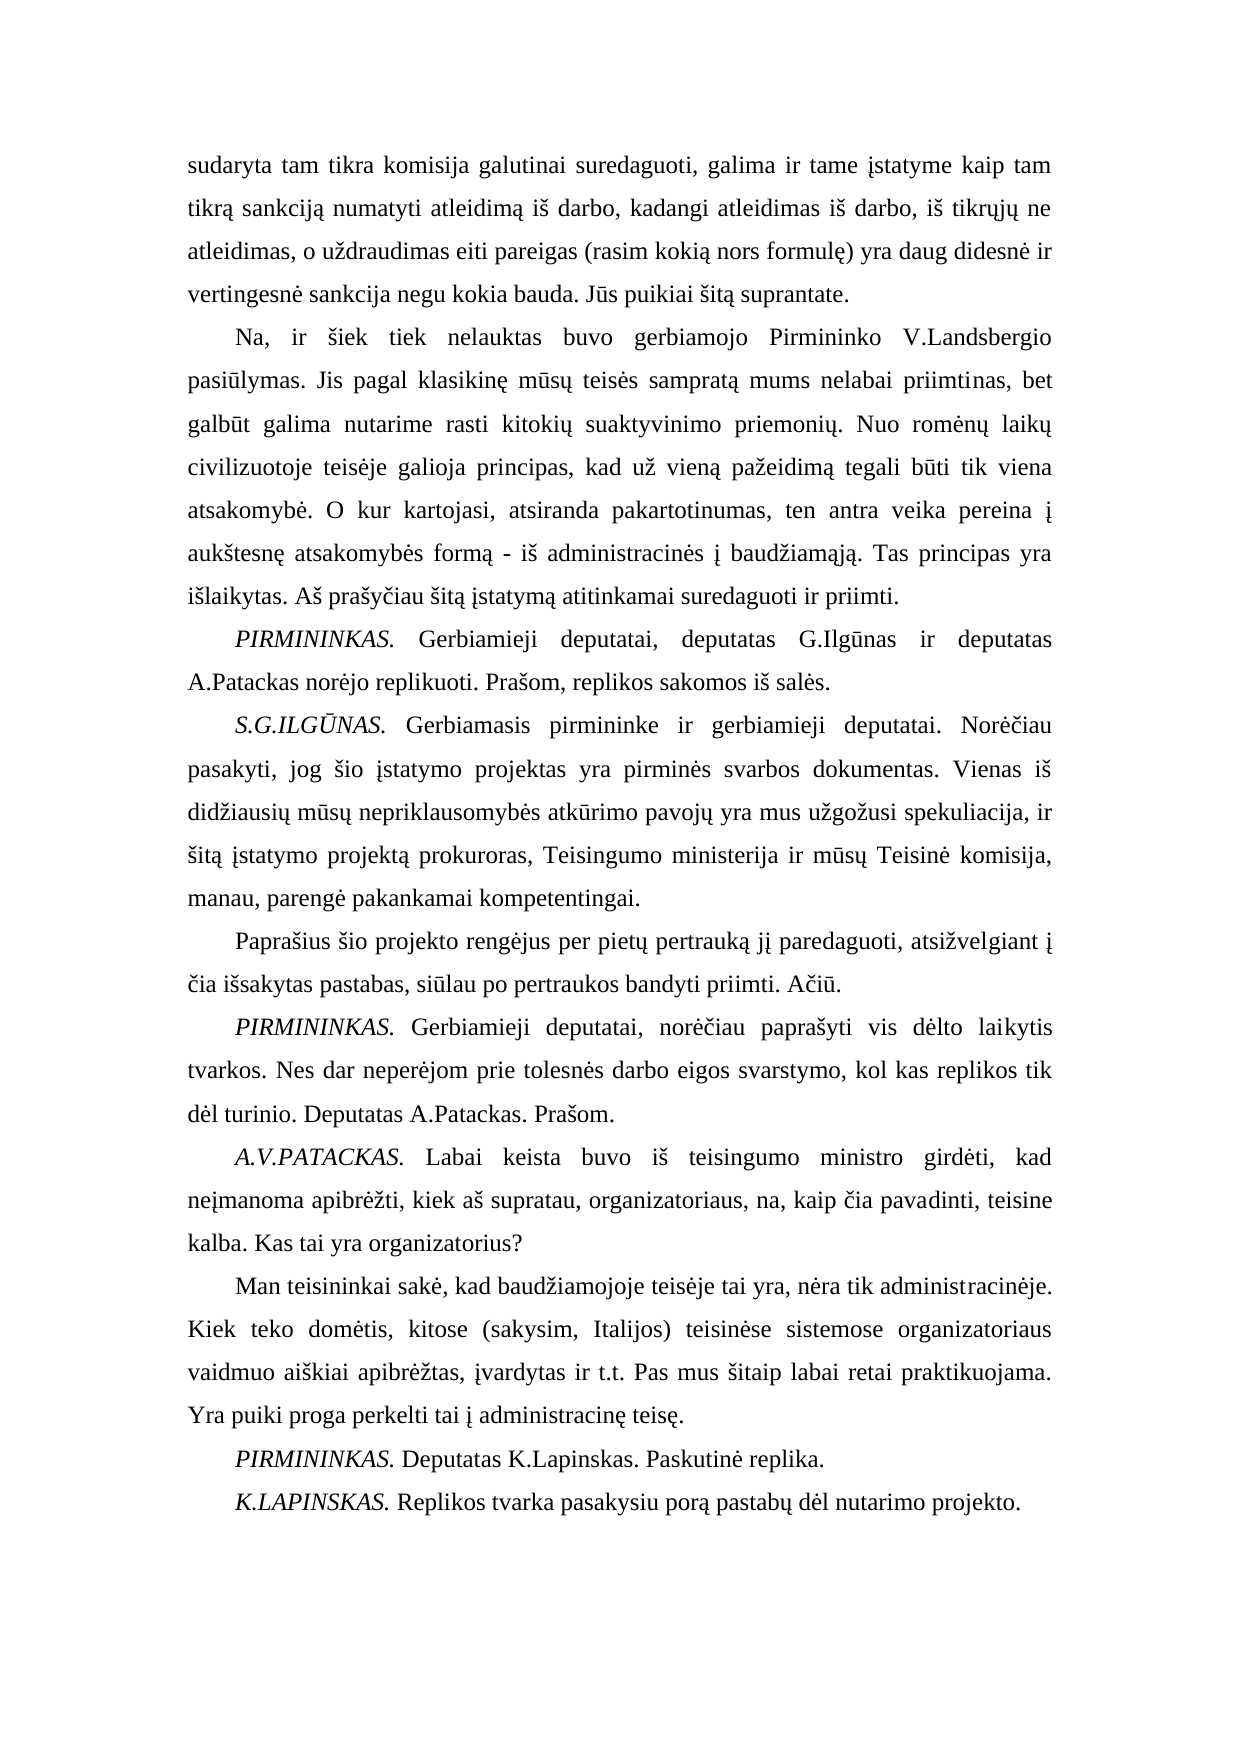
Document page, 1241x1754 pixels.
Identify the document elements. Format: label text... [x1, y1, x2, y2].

text A.V.PATACKAS. Labai keista buvo iš teisingumo ministro girdėti, kad neįmanoma apibrėžti, kiek aš supratau, organizatoriaus, na, kaip čia pava­dinti, teisine kalba. Kas tai yra organizatorius? [187, 1142, 1053, 1257]
text PIRMININKAS. Gerbiamieji deputatai, norėčiau paprašyti vis dėlto lai­kytis tvarkos. Nes dar neperėjom prie tolesnės darbo eigos svarstymo, kol kas replikos tik dėl turinio. Deputatas A.Patackas. Prašom. [187, 1012, 1053, 1127]
text Man teisininkai sakė, kad baudžiamojoje teisėje tai yra, nėra tik administ­racinėje. Kiek teko domėtis, kitose (sakysim, Italijos) teisinėse sistemose organizatoriaus vaidmuo aiškiai apibrėžtas, įvardytas ir t.t. Pas mus šitaip labai retai praktikuojama. Yra puiki proga perkelti tai į administracinę teisę. [187, 1271, 1053, 1429]
text Na, ir šiek tiek nelauktas buvo gerbiamojo Pirmininko V.Landsbergio pasiūlymas. Jis pagal klasikinę mūsų teisės sampratą mums nelabai priimti­nas, bet galbūt galima nutarime rasti kitokių suaktyvinimo priemonių. Nuo romėnų laikų civilizuotoje teisėje galioja principas, kad už vieną pažeidimą tegali būti tik viena atsakomybė. O kur kartojasi, atsiranda pakartotinumas, ten antra veika pereina į aukštesnę atsakomybės formą - iš administracinės į baudžiamąją. Tas principas yra išlaikytas. Aš prašyčiau šitą įstatymą atitinkamai suredaguoti ir priimti. [187, 322, 1053, 610]
text S.G.ILGŪNAS. Gerbiamasis pirmininke ir gerbiamieji deputatai. Norėčiau pasakyti, jog šio įstatymo projektas yra pirminės svarbos dokumentas. Vienas iš didžiausių mūsų nepriklausomybės atkūrimo pavojų yra mus užgožusi spekuliacija, ir šitą įstatymo projektą prokuroras, Teisingumo ministerija ir mūsų Teisinė komisija, manau, parengė pakankamai kompetentingai. [187, 711, 1053, 912]
text K.LAPINSKAS. Replikos tvarka pasakysiu porą pastabų dėl nutarimo projekto. [187, 1487, 1053, 1516]
text PIRMININKAS. Deputatas K.Lapinskas. Paskutinė replika. [187, 1444, 1053, 1472]
text sudaryta tam tikra komisija galutinai suredaguoti, galima ir tame įstatyme kaip tam tikrą sankciją numatyti atleidimą iš darbo, kadangi atleidimas iš darbo, iš tikrųjų ne atleidimas, o uždraudimas eiti pareigas (rasim kokią nors formulę) yra daug didesnė ir vertingesnė sankcija negu kokia bauda. Jūs puikiai šitą suprantate. [187, 150, 1053, 308]
text PIRMININKAS. Gerbiamieji deputatai, deputatas G.Ilgūnas ir deputatas A.Patackas norėjo replikuoti. Prašom, replikos sakomos iš salės. [187, 624, 1053, 696]
text Paprašius šio projekto rengėjus per pietų pertrauką jį paredaguoti, atsižvel­giant į čia išsakytas pastabas, siūlau po pertraukos bandyti priimti. Ačiū. [187, 926, 1053, 998]
